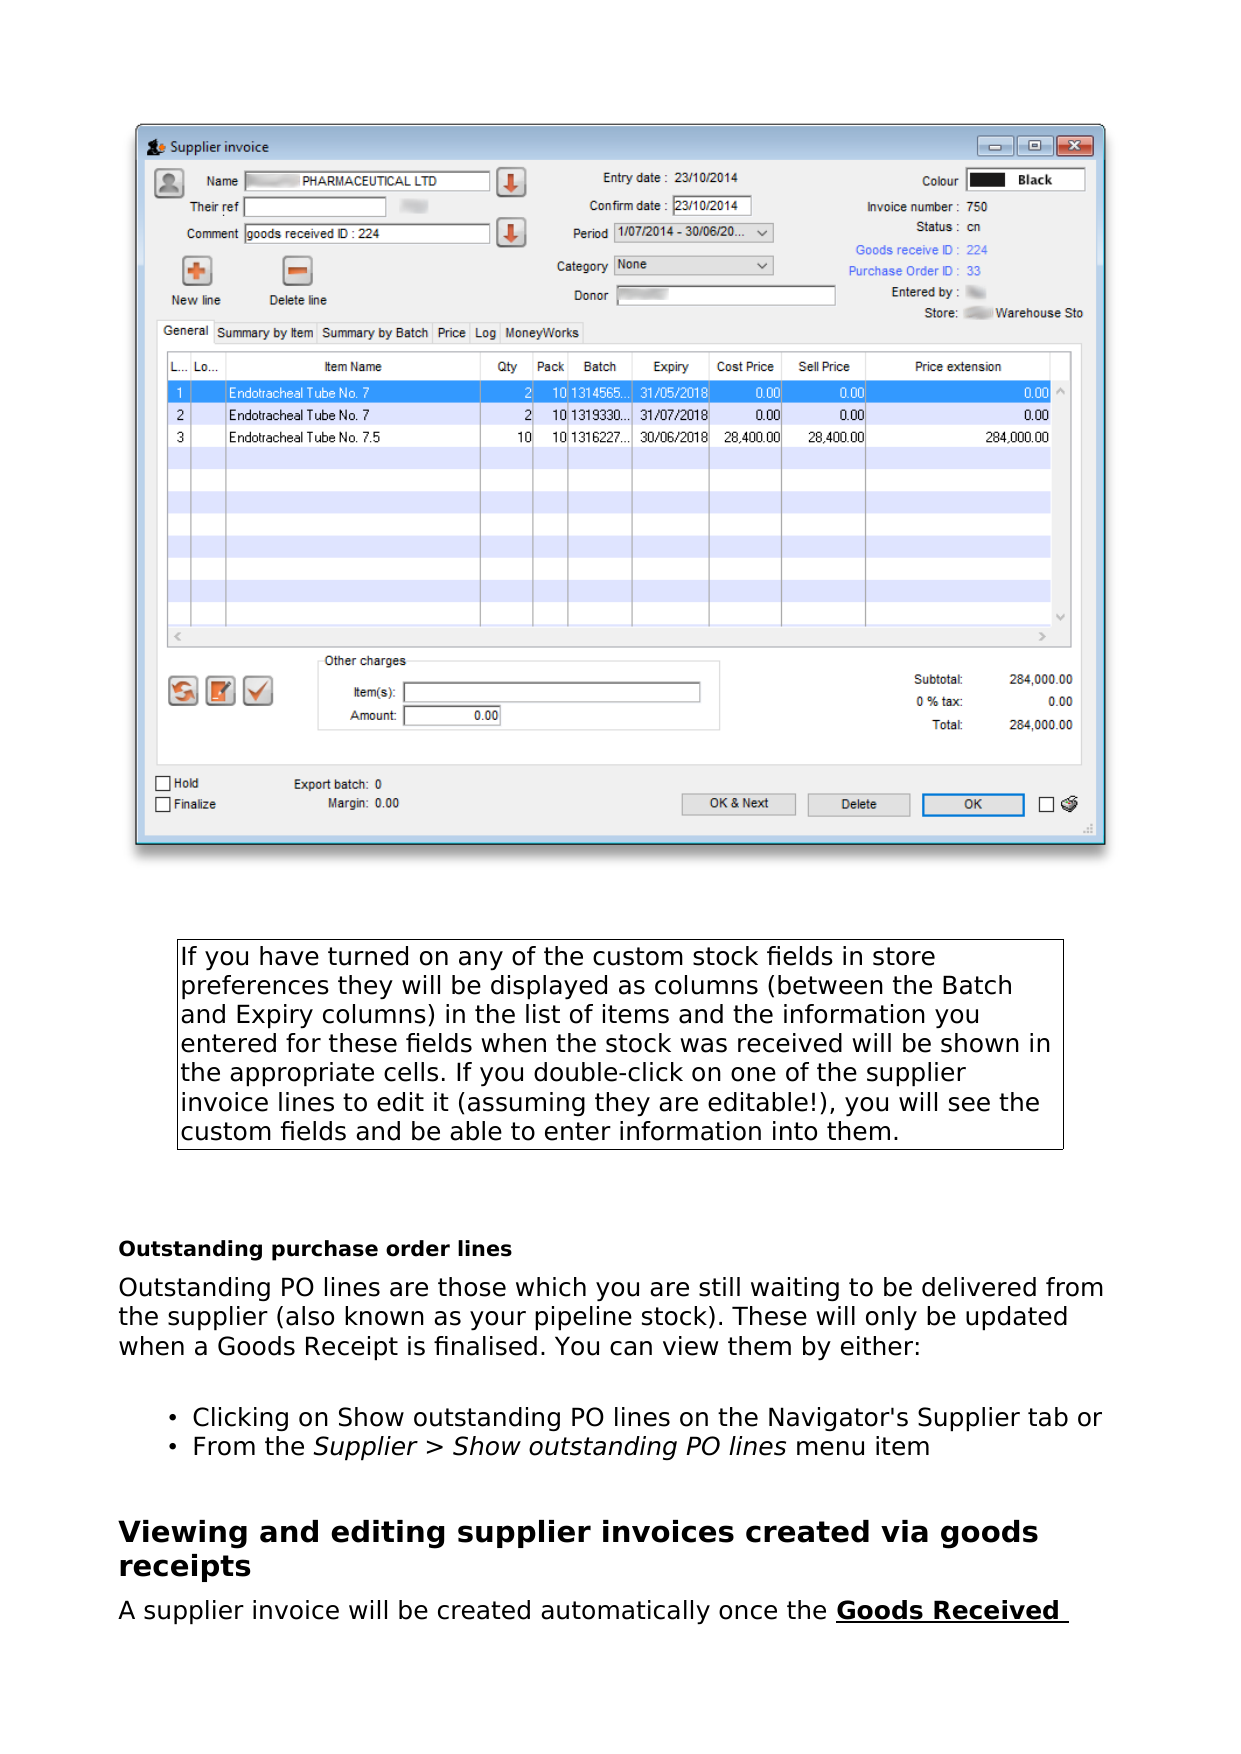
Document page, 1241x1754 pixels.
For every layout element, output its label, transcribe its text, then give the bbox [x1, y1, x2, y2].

table_header If you have turned on any of the custom stock fields in store preferences they will be displayed as columns (between the Batch and Expiry columns) in the list of items and the information you entered for these fields when the stock was received will be shown in the appropriate cells. If you double-click on one of the supplier invoice lines to edit it (assuming they are editable!), you will see the custom fields and be able to enter information into them. [178, 940, 1063, 1149]
list From the Supplier > Show outstanding PO lines menu item [177, 1432, 1122, 1461]
list Clicking on Show outstanding PO lines on the Navigator's Supplier tab or [177, 1403, 1122, 1432]
picture [118, 118, 1123, 874]
text A supplier invoice will be created automatically once the Goods Received [118, 1596, 1122, 1625]
subtitle Viewing and editing supplier invoices created via goods receipts [118, 1516, 1122, 1583]
text Outstanding PO lines are those which you are still waiting to be delivered from the supplier (also known as your pipeline stock). These will only be updated when a Goods Receipt is finalised. You can view them by either: [118, 1273, 1122, 1361]
subtitle Outstanding purchase order lines [118, 1237, 1122, 1261]
